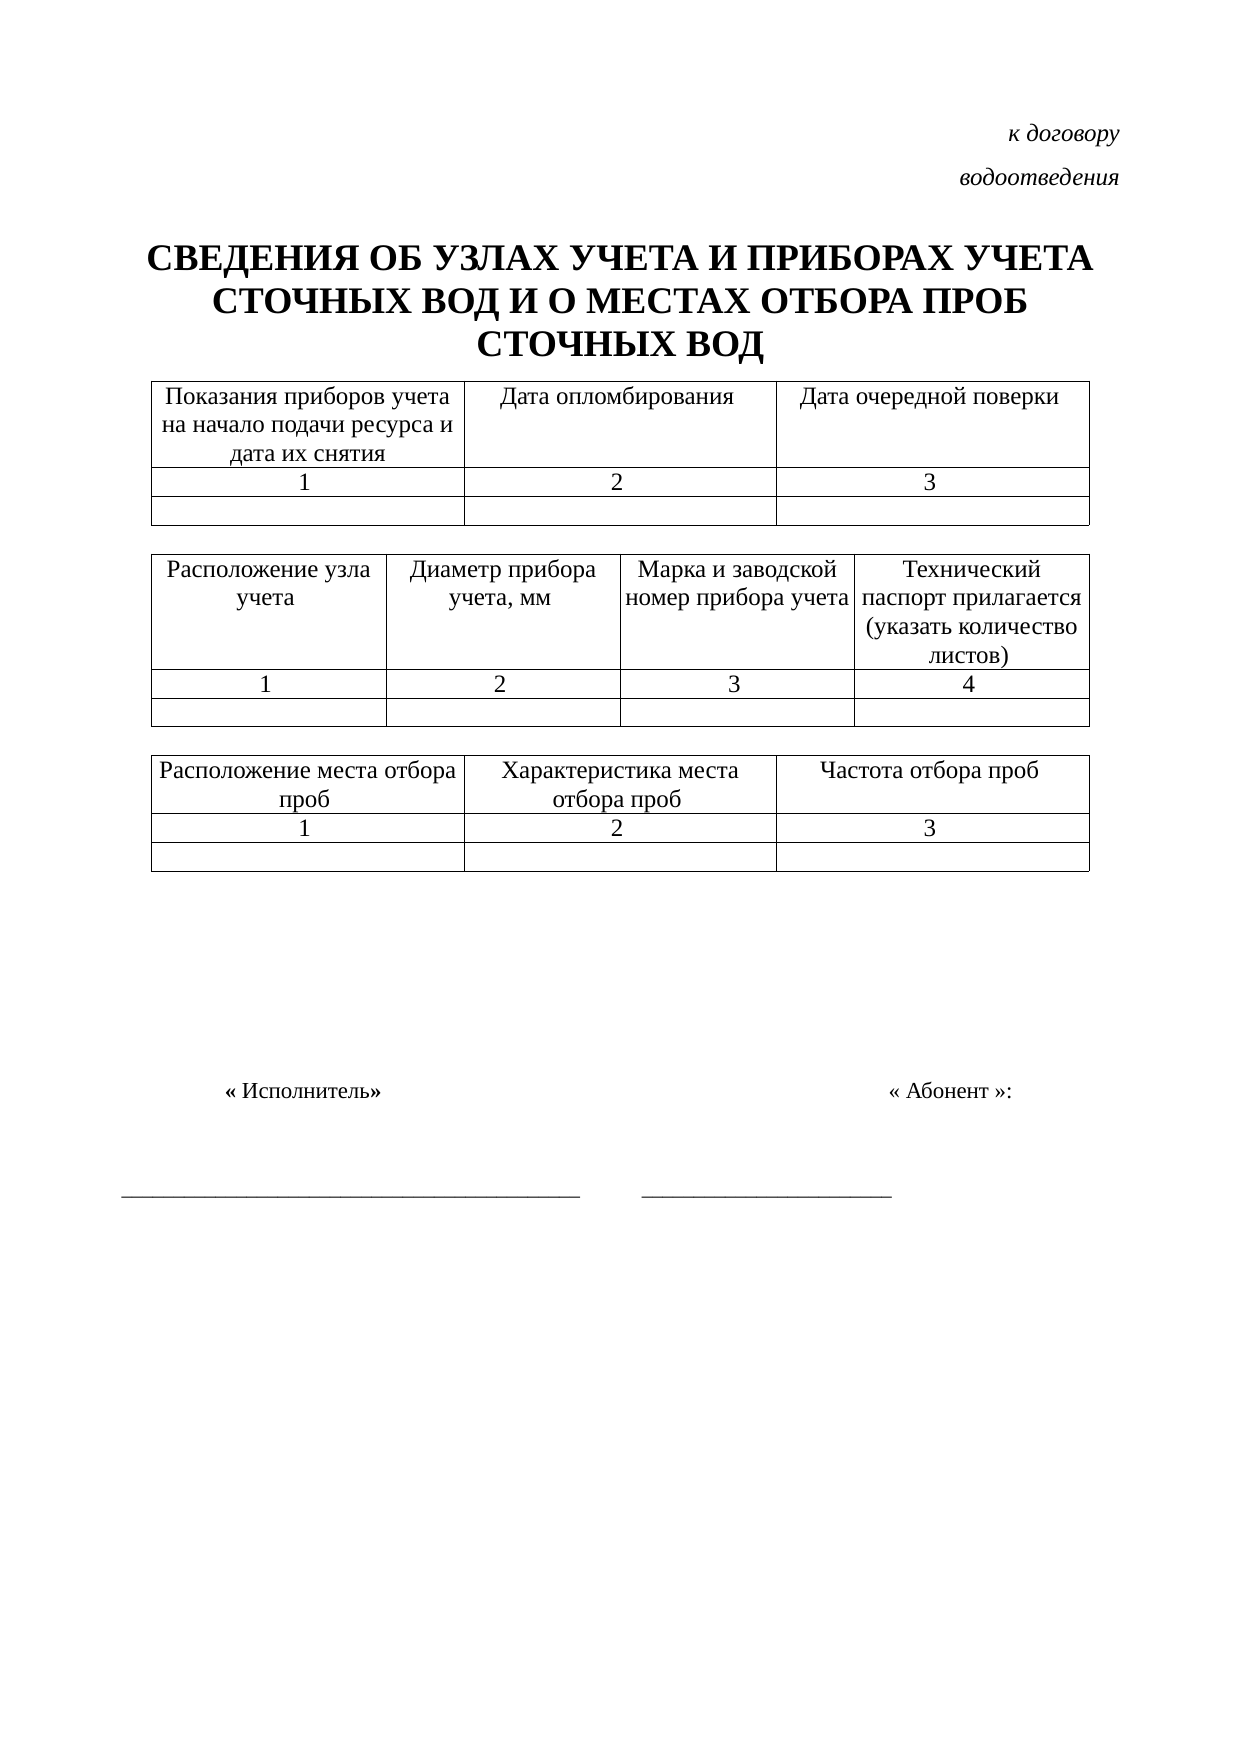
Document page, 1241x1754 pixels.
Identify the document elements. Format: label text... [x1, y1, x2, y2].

table_cell 2 [465, 468, 776, 496]
table_cell [465, 497, 776, 525]
table_header « Абонент »: ________________________ [641, 1077, 1120, 1245]
table_cell [152, 699, 386, 726]
table_cell [465, 843, 776, 871]
table_header Показания приборов учета на начало подачи ресурса и дата их снятия [152, 382, 464, 467]
table_header Частота отбора проб [777, 756, 1089, 813]
table_cell [152, 497, 464, 525]
table_header Характеристика места отбора проб [465, 756, 776, 813]
table_header Диаметр прибора учета, мм [387, 555, 620, 669]
table_cell 1 [152, 468, 464, 496]
table_header Дата опломбирования [465, 382, 776, 467]
table_header Расположение узла учета [152, 555, 386, 669]
table_cell [855, 699, 1089, 726]
table_cell 3 [777, 468, 1089, 496]
text СВЕДЕНИЯ ОБ УЗЛАХ УЧЕТА И ПРИБОРАХ УЧЕТА СТОЧНЫХ ВОД И О МЕСТАХ ОТБОРА ПРОБ СТОЧНЫХ ВОД [118, 236, 1122, 365]
table_header Расположение места отбора проб [152, 756, 464, 813]
table_header « Исполнитель» ____________________________________________ [120, 1077, 641, 1245]
table_header Дата очередной поверки [777, 382, 1089, 467]
table_cell [777, 843, 1089, 871]
text к договору [118, 118, 1122, 147]
table_cell 1 [152, 670, 386, 697]
table_cell 3 [777, 814, 1089, 842]
table_cell [621, 699, 854, 726]
table_cell 1 [152, 814, 464, 842]
table_cell 4 [855, 670, 1089, 697]
table_header Марка и заводской номер прибора учета [621, 555, 854, 669]
table_cell 3 [621, 670, 854, 697]
table_cell [152, 843, 464, 871]
table_cell 2 [465, 814, 776, 842]
table_cell [387, 699, 620, 726]
table_cell [777, 497, 1089, 525]
text водоотведения [118, 162, 1122, 191]
table_header Технический паспорт прилагается (указать количество листов) [855, 555, 1089, 669]
table_cell 2 [387, 670, 620, 697]
